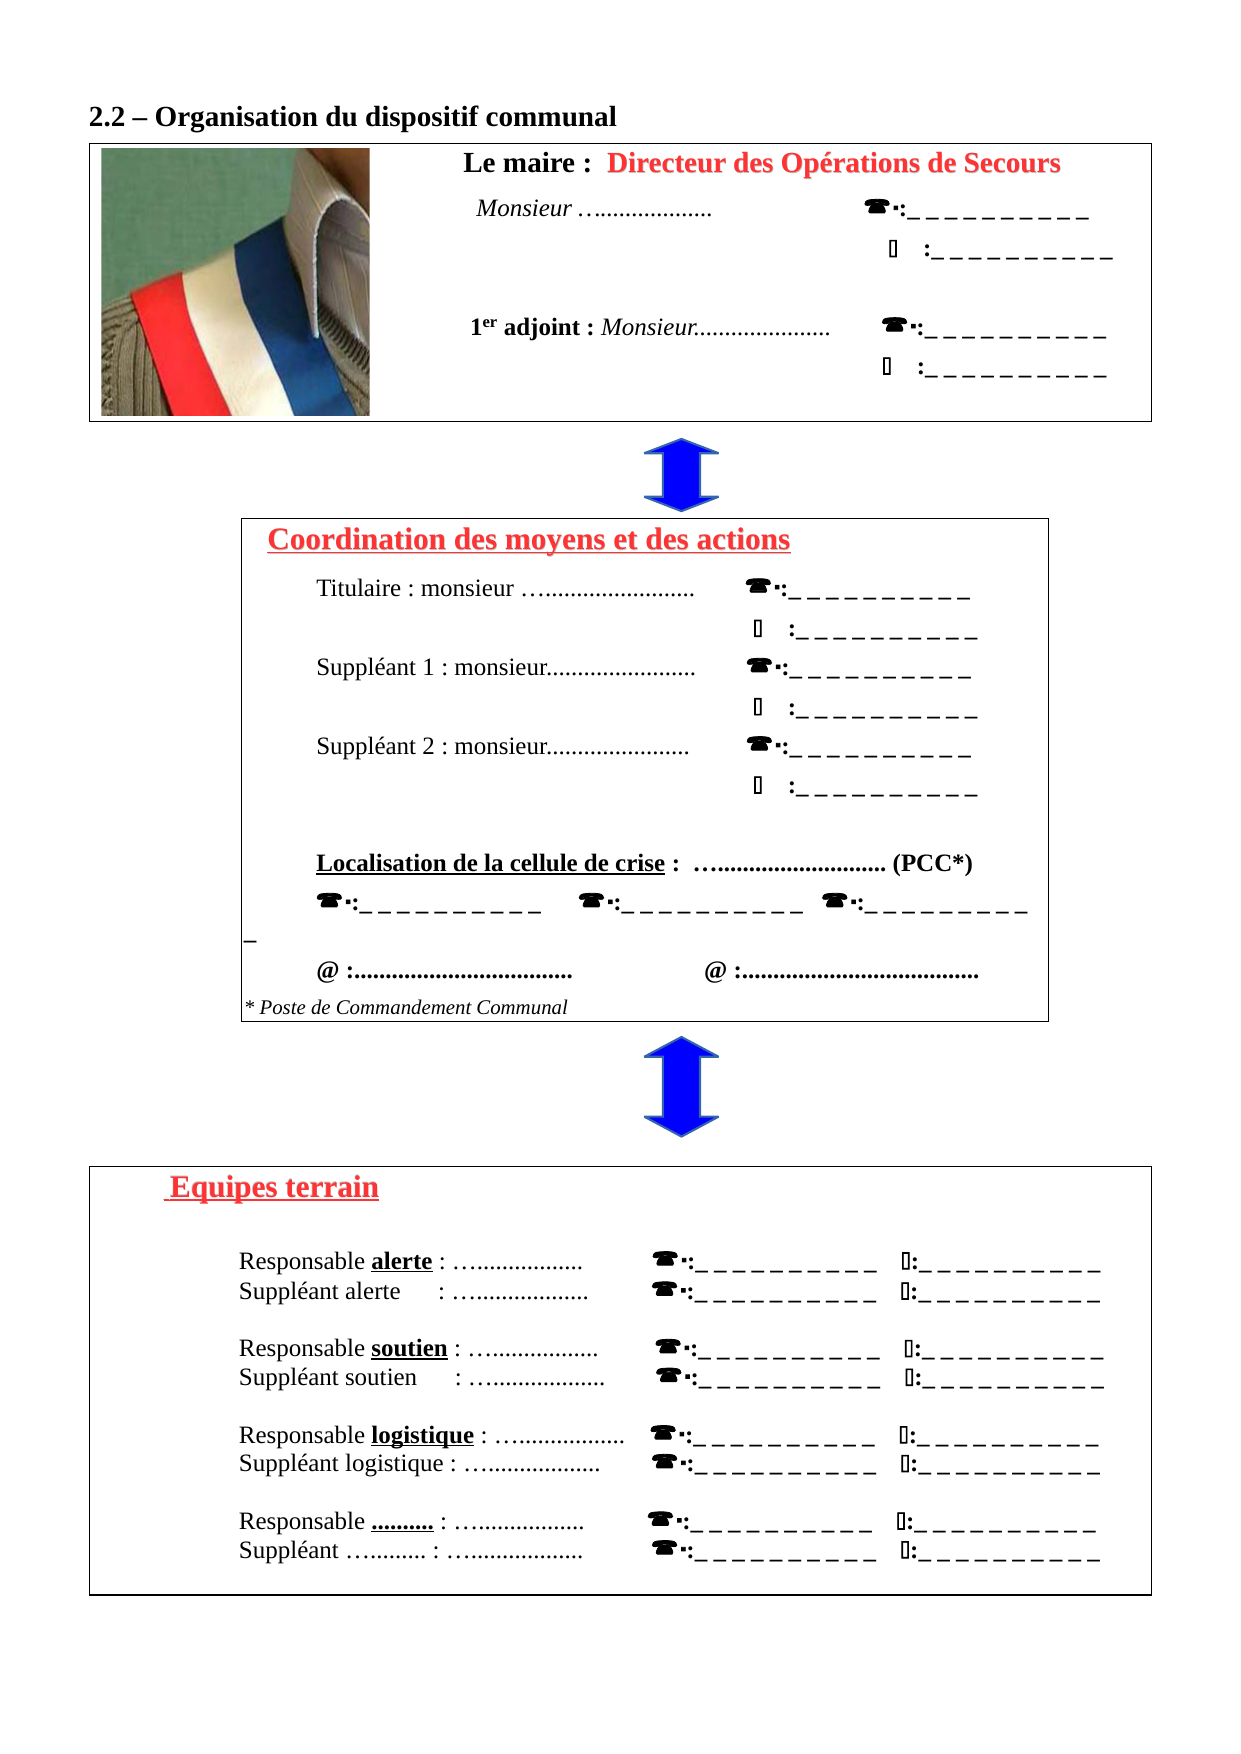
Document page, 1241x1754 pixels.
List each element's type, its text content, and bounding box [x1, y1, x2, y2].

text Monsieur ….................. :_ _ _ _ _ _ _ _ _ _ [370, 187, 1151, 223]
text :_ _ _ _ _ _ _ _ _ _ [370, 348, 1151, 380]
text Suppléant 1 : monsieur........................ :_ _ _ _ _ _ _ _ _ _ [242, 650, 1048, 681]
text :_ _ _ _ _ _ _ _ _ _ [370, 231, 1151, 262]
text :_ _ _ _ _ _ _ _ _ _ [242, 689, 1048, 720]
text Responsable alerte : …................. :_ _ _ _ _ _ _ _ _ _ :_ _ _ _ _ _ _ _ _ _ [90, 1237, 1151, 1273]
text 1er adjoint : Monsieur...................... :_ _ _ _ _ _ _ _ _ _ [370, 309, 1151, 341]
text Titulaire : monsieur …........................ :_ _ _ _ _ _ _ _ _ _ [242, 564, 1048, 603]
text Localisation de la cellule de crise : …........................... (PCC*) [242, 846, 1048, 877]
text :_ _ _ _ _ _ _ _ _ _ :_ _ _ _ _ _ _ _ _ _ :_ _ _ _ _ _ _ _ _ _ [242, 885, 1048, 945]
text Le maire : Directeur des Opérations de Secours [90, 144, 1151, 179]
text Responsable logistique : …................. :_ _ _ _ _ _ _ _ _ _ :_ _ _ _ _ _ _ _ _ _ [90, 1417, 1151, 1446]
text Equipes terrain [90, 1167, 1151, 1204]
text Suppléant …......... : ….................. :_ _ _ _ _ _ _ _ _ _ :_ _ _ _ _ _ _ _ _ _ [90, 1532, 1151, 1563]
text 2.2 – Organisation du dispositif communal [89, 99, 1152, 133]
text :_ _ _ _ _ _ _ _ _ _ [242, 611, 1048, 642]
text Suppléant logistique : ….................. :_ _ _ _ _ _ _ _ _ _ :_ _ _ _ _ _ _ _ _ _ [90, 1446, 1151, 1477]
text Coordination des moyens et des actions [242, 519, 1048, 557]
text Suppléant 2 : monsieur....................... :_ _ _ _ _ _ _ _ _ _ [242, 728, 1048, 759]
text Responsable soutien : …................. :_ _ _ _ _ _ _ _ _ _ :_ _ _ _ _ _ _ _ _ _ [90, 1331, 1151, 1359]
text * Poste de Commandement Communal [242, 992, 1048, 1021]
text :_ _ _ _ _ _ _ _ _ _ [242, 767, 1048, 799]
text Responsable .......... : …................. :_ _ _ _ _ _ _ _ _ _ :_ _ _ _ _ _ _ _ _ _ [90, 1503, 1151, 1532]
text Suppléant alerte : ….................. :_ _ _ _ _ _ _ _ _ _ :_ _ _ _ _ _ _ _ _ _ [90, 1273, 1151, 1305]
text @ :................................... @ :...................................... [242, 953, 1048, 984]
text Suppléant soutien : ….................. :_ _ _ _ _ _ _ _ _ _ :_ _ _ _ _ _ _ _ _ _ [90, 1359, 1151, 1391]
